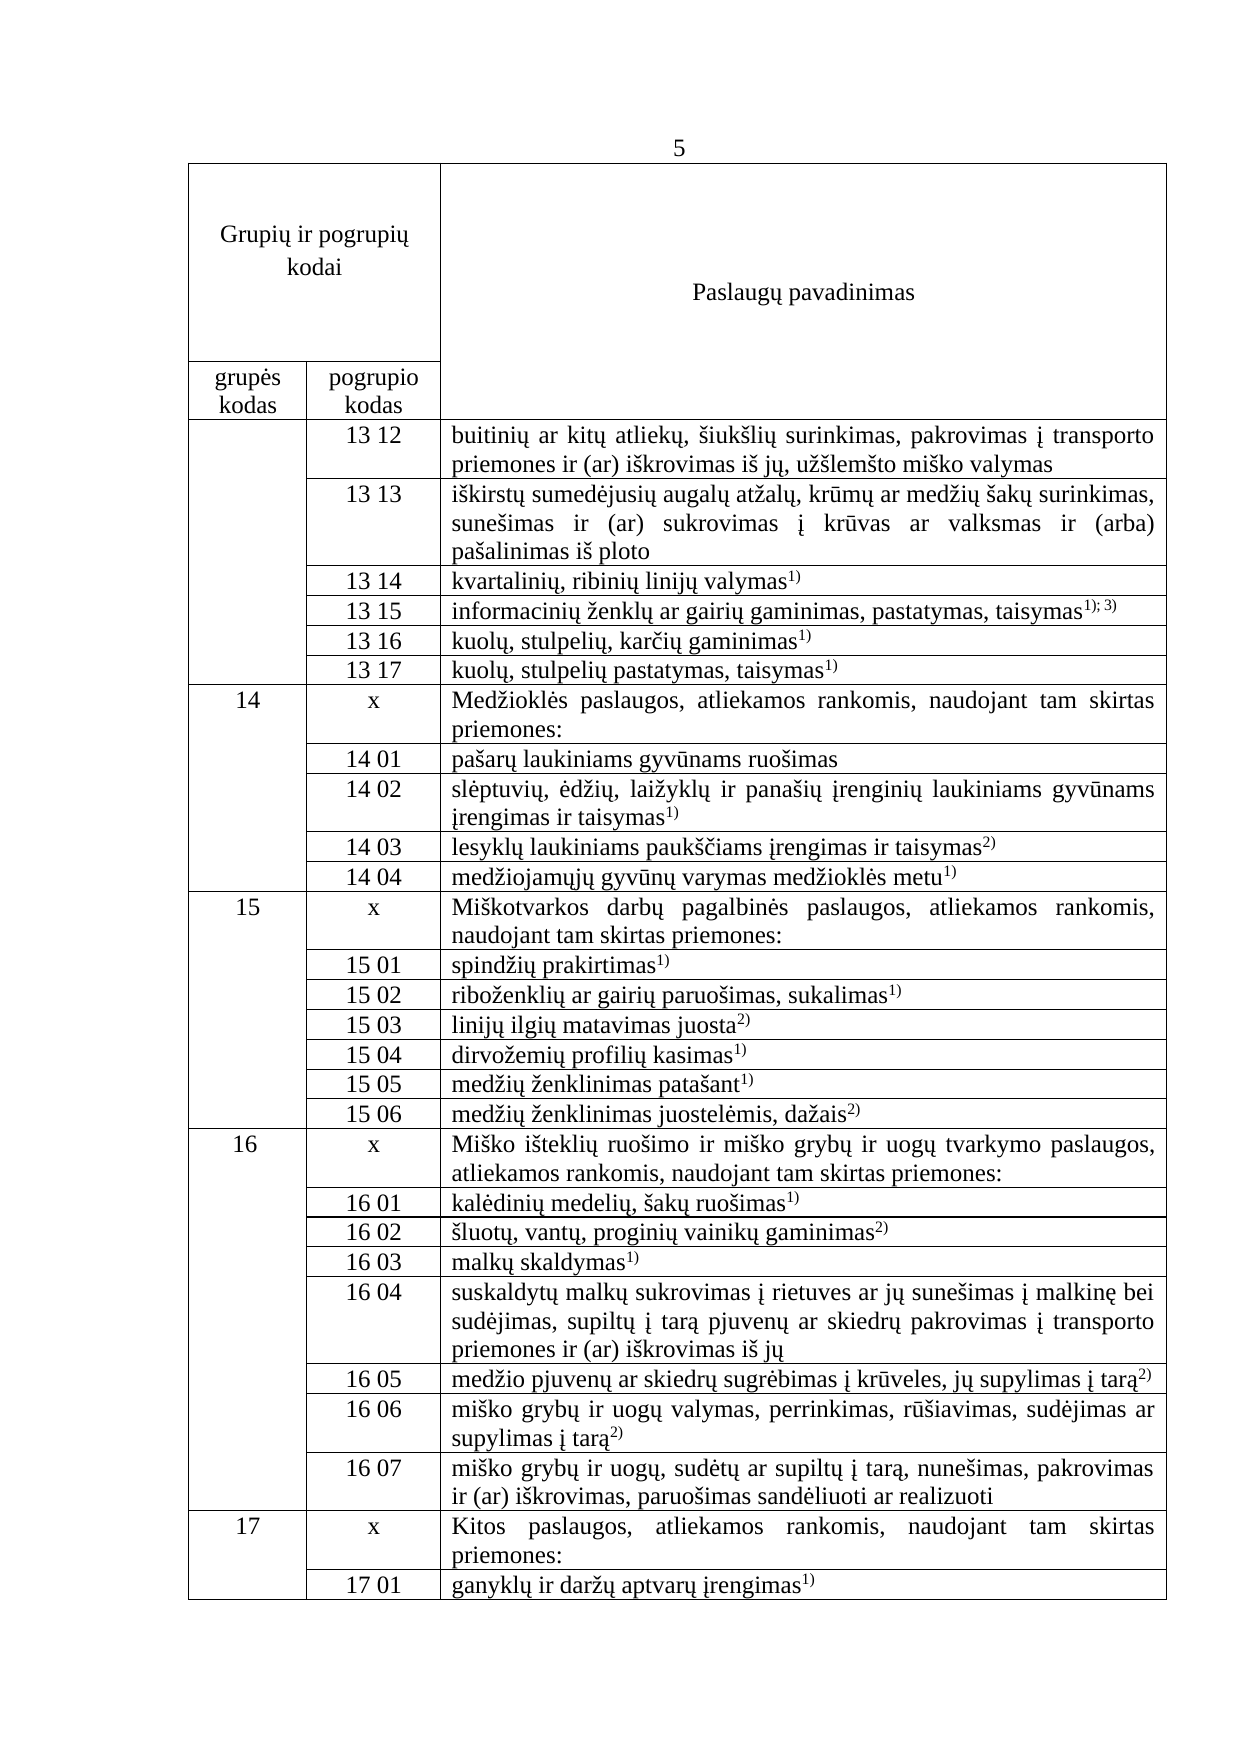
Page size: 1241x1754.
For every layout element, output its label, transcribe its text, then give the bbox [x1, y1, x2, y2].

table_cell pogrupio kodas [307, 362, 440, 419]
table_cell x [307, 685, 440, 743]
table_cell kalėdinių medelių, šakų ruošimas1) [441, 1188, 1166, 1216]
table_cell Miškotvarkos darbų pagalbinės paslaugos, atliekamos rankomis, naudojant tam skirtas priemones: [441, 892, 1166, 949]
table_cell [189, 420, 306, 684]
table_cell 13 16 [307, 626, 440, 654]
table_cell suskaldytų malkų sukrovimas į rietuves ar jų sunešimas į malkinę bei sudėjimas, supiltų į tarą pjuvenų ar skiedrų pakrovimas į transporto priemones ir (ar) iškrovimas iš jų [441, 1277, 1166, 1363]
table_cell 14 01 [307, 744, 440, 773]
table_cell 13 13 [307, 479, 440, 565]
table_cell 16 07 [307, 1453, 440, 1510]
table_cell Miško išteklių ruošimo ir miško grybų ir uogų tvarkymo paslaugos, atliekamos rankomis, naudojant tam skirtas priemones: [441, 1129, 1166, 1187]
table_cell 16 03 [307, 1247, 440, 1276]
table_cell 14 04 [307, 862, 440, 891]
table_cell x [307, 892, 440, 949]
table_cell 15 05 [307, 1070, 440, 1098]
table_cell 17 [189, 1511, 306, 1598]
table_cell 15 06 [307, 1099, 440, 1128]
table_cell buitinių ar kitų atliekų, šiukšlių surinkimas, pakrovimas į transporto priemones ir (ar) iškrovimas iš jų, užšlemšto miško valymas [441, 420, 1166, 478]
table_cell 15 02 [307, 980, 440, 1009]
table_cell 17 01 [307, 1570, 440, 1598]
table_cell 13 14 [307, 566, 440, 595]
table_cell malkų skaldymas1) [441, 1247, 1166, 1276]
table_cell dirvožemių profilių kasimas1) [441, 1040, 1166, 1068]
table_cell Kitos paslaugos, atliekamos rankomis, naudojant tam skirtas priemones: [441, 1511, 1166, 1569]
table_cell medžių ženklinimas patašant1) [441, 1070, 1166, 1098]
table_cell ganyklų ir daržų aptvarų įrengimas1) [441, 1570, 1166, 1598]
table_cell šluotų, vantų, proginių vainikų gaminimas2) [441, 1218, 1166, 1246]
table_cell spindžių prakirtimas1) [441, 950, 1166, 979]
table_cell medžio pjuvenų ar skiedrų sugrėbimas į krūveles, jų supylimas į tarą2) [441, 1364, 1166, 1393]
table_cell Medžioklės paslaugos, atliekamos rankomis, naudojant tam skirtas priemones: [441, 685, 1166, 743]
table_cell kuolų, stulpelių, karčių gaminimas1) [441, 626, 1166, 654]
table_cell miško grybų ir uogų, sudėtų ar supiltų į tarą, nunešimas, pakrovimas ir (ar) iškrovimas, paruošimas sandėliuoti ar realizuoti [441, 1453, 1166, 1510]
table_cell 16 05 [307, 1364, 440, 1393]
table_cell grupės kodas [189, 362, 306, 419]
table_cell 16 02 [307, 1218, 440, 1246]
table_cell 15 [189, 892, 306, 1128]
table_cell 16 06 [307, 1394, 440, 1452]
table_cell 15 03 [307, 1010, 440, 1039]
table_cell iškirstų sumedėjusių augalų atžalų, krūmų ar medžių šakų surinkimas, sunešimas ir (ar) sukrovimas į krūvas ar valksmas ir (arba) pašalinimas iš ploto [441, 479, 1166, 565]
table_cell 13 12 [307, 420, 440, 478]
table_header Paslaugų pavadinimas [441, 164, 1166, 419]
table_cell lesyklų laukiniams paukščiams įrengimas ir taisymas2) [441, 832, 1166, 861]
table_cell x [307, 1511, 440, 1569]
table_cell 15 04 [307, 1040, 440, 1068]
table_cell medžiojamųjų gyvūnų varymas medžioklės metu1) [441, 862, 1166, 891]
table_cell 14 02 [307, 774, 440, 831]
table_cell medžių ženklinimas juostelėmis, dažais2) [441, 1099, 1166, 1128]
table_cell miško grybų ir uogų valymas, perrinkimas, rūšiavimas, sudėjimas ar supylimas į tarą2) [441, 1394, 1166, 1452]
table_cell riboženklių ar gairių paruošimas, sukalimas1) [441, 980, 1166, 1009]
table_cell 16 [189, 1129, 306, 1510]
table_cell kvartalinių, ribinių linijų valymas1) [441, 566, 1166, 595]
table_cell 14 [189, 685, 306, 891]
table_cell 13 17 [307, 656, 440, 684]
table_cell 15 01 [307, 950, 440, 979]
table_cell 16 01 [307, 1188, 440, 1216]
table_cell linijų ilgių matavimas juosta2) [441, 1010, 1166, 1039]
table_cell pašarų laukiniams gyvūnams ruošimas [441, 744, 1166, 773]
table_header Grupių ir pogrupių kodai [189, 164, 440, 361]
table_cell informacinių ženklų ar gairių gaminimas, pastatymas, taisymas1); 3) [441, 596, 1166, 625]
table_cell 16 04 [307, 1277, 440, 1363]
table_cell 14 03 [307, 832, 440, 861]
table_cell x [307, 1129, 440, 1187]
table_cell slėptuvių, ėdžių, laižyklų ir panašių įrenginių laukiniams gyvūnams įrengimas ir taisymas1) [441, 774, 1166, 831]
table_cell kuolų, stulpelių pastatymas, taisymas1) [441, 656, 1166, 684]
table_cell 13 15 [307, 596, 440, 625]
